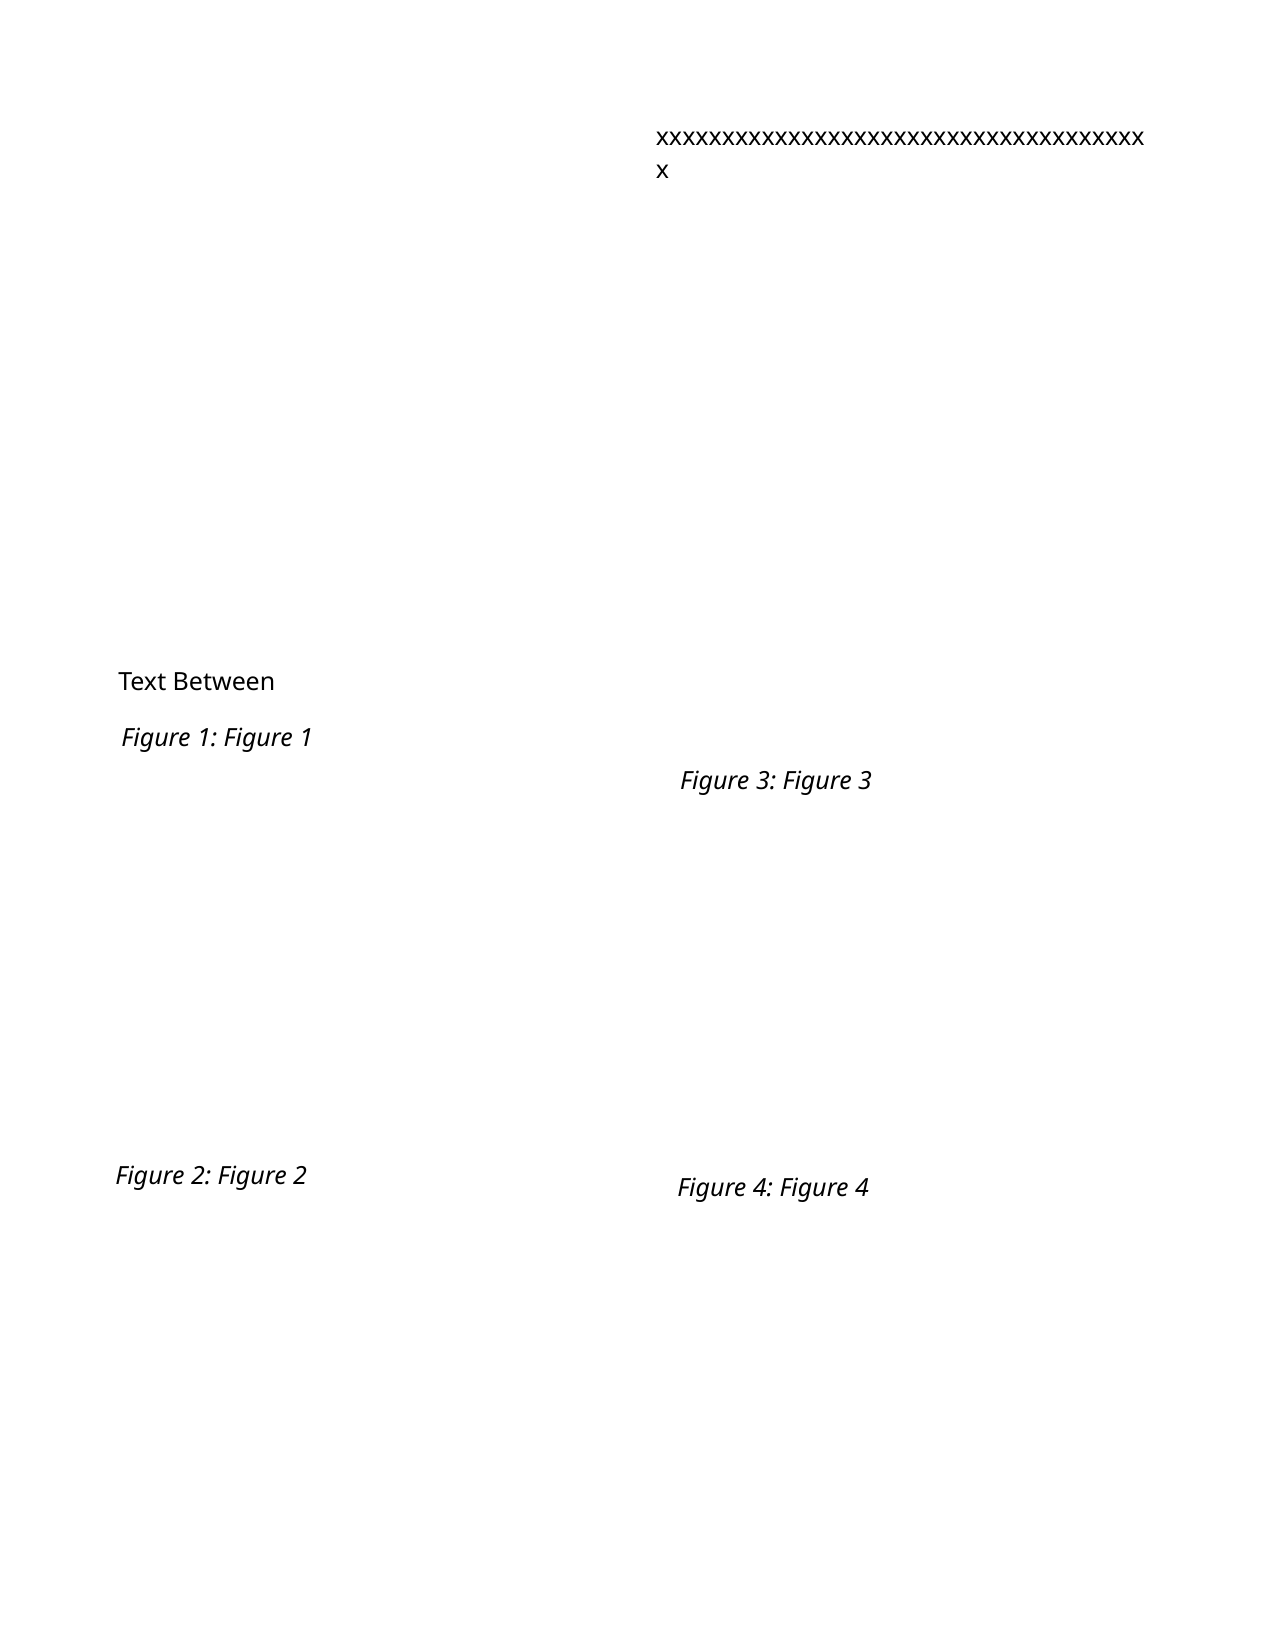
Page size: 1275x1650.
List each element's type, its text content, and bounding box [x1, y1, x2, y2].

text Figure 3: Figure 4 [677, 1170, 1157, 1204]
text Figure 2: Figure 2 [115, 1158, 605, 1192]
text Text Between [118, 663, 619, 697]
text Figure 4: Figure 3 [680, 762, 1170, 796]
text xxxxxxxxxxxxxxxxxxxxxxxxxxxxxxxxxxxxxx [656, 118, 1157, 186]
text Figure 1: Figure 1 [121, 720, 611, 754]
